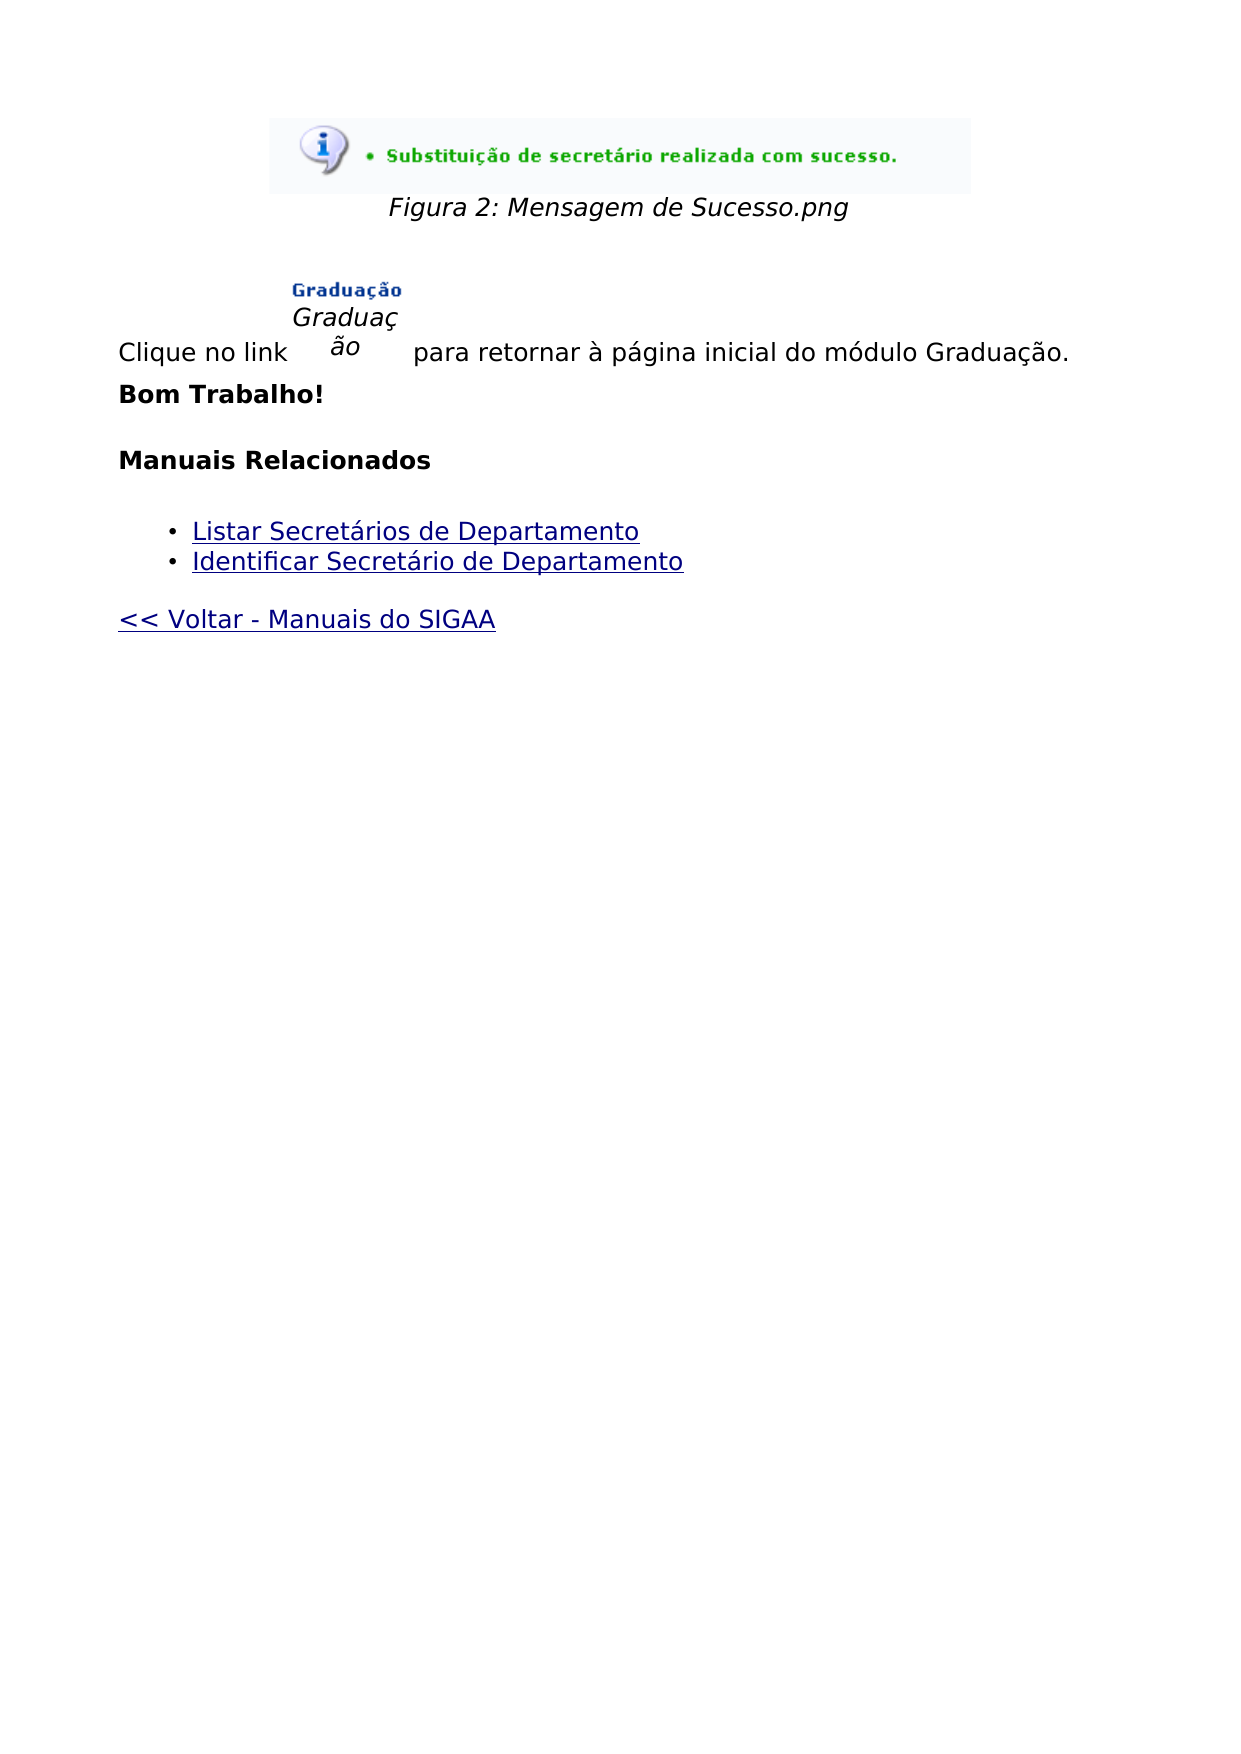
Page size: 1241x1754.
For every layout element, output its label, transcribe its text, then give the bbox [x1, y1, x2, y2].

text << Voltar - Manuais do SIGAA [118, 605, 1122, 634]
subtitle Manuais Relacionados [118, 446, 1122, 476]
picture [269, 118, 971, 194]
text Graduação [288, 303, 405, 361]
picture [287, 276, 405, 303]
text Clique no link para retornar à página inicial do módulo Graduação. [118, 264, 1122, 367]
text Bom Trabalho! [118, 380, 1122, 409]
list Listar Secretários de Departamento [177, 518, 1122, 547]
list Identificar Secretário de Departamento [177, 547, 1122, 576]
text Figura 2: Mensagem de Sucesso.png [269, 194, 971, 222]
